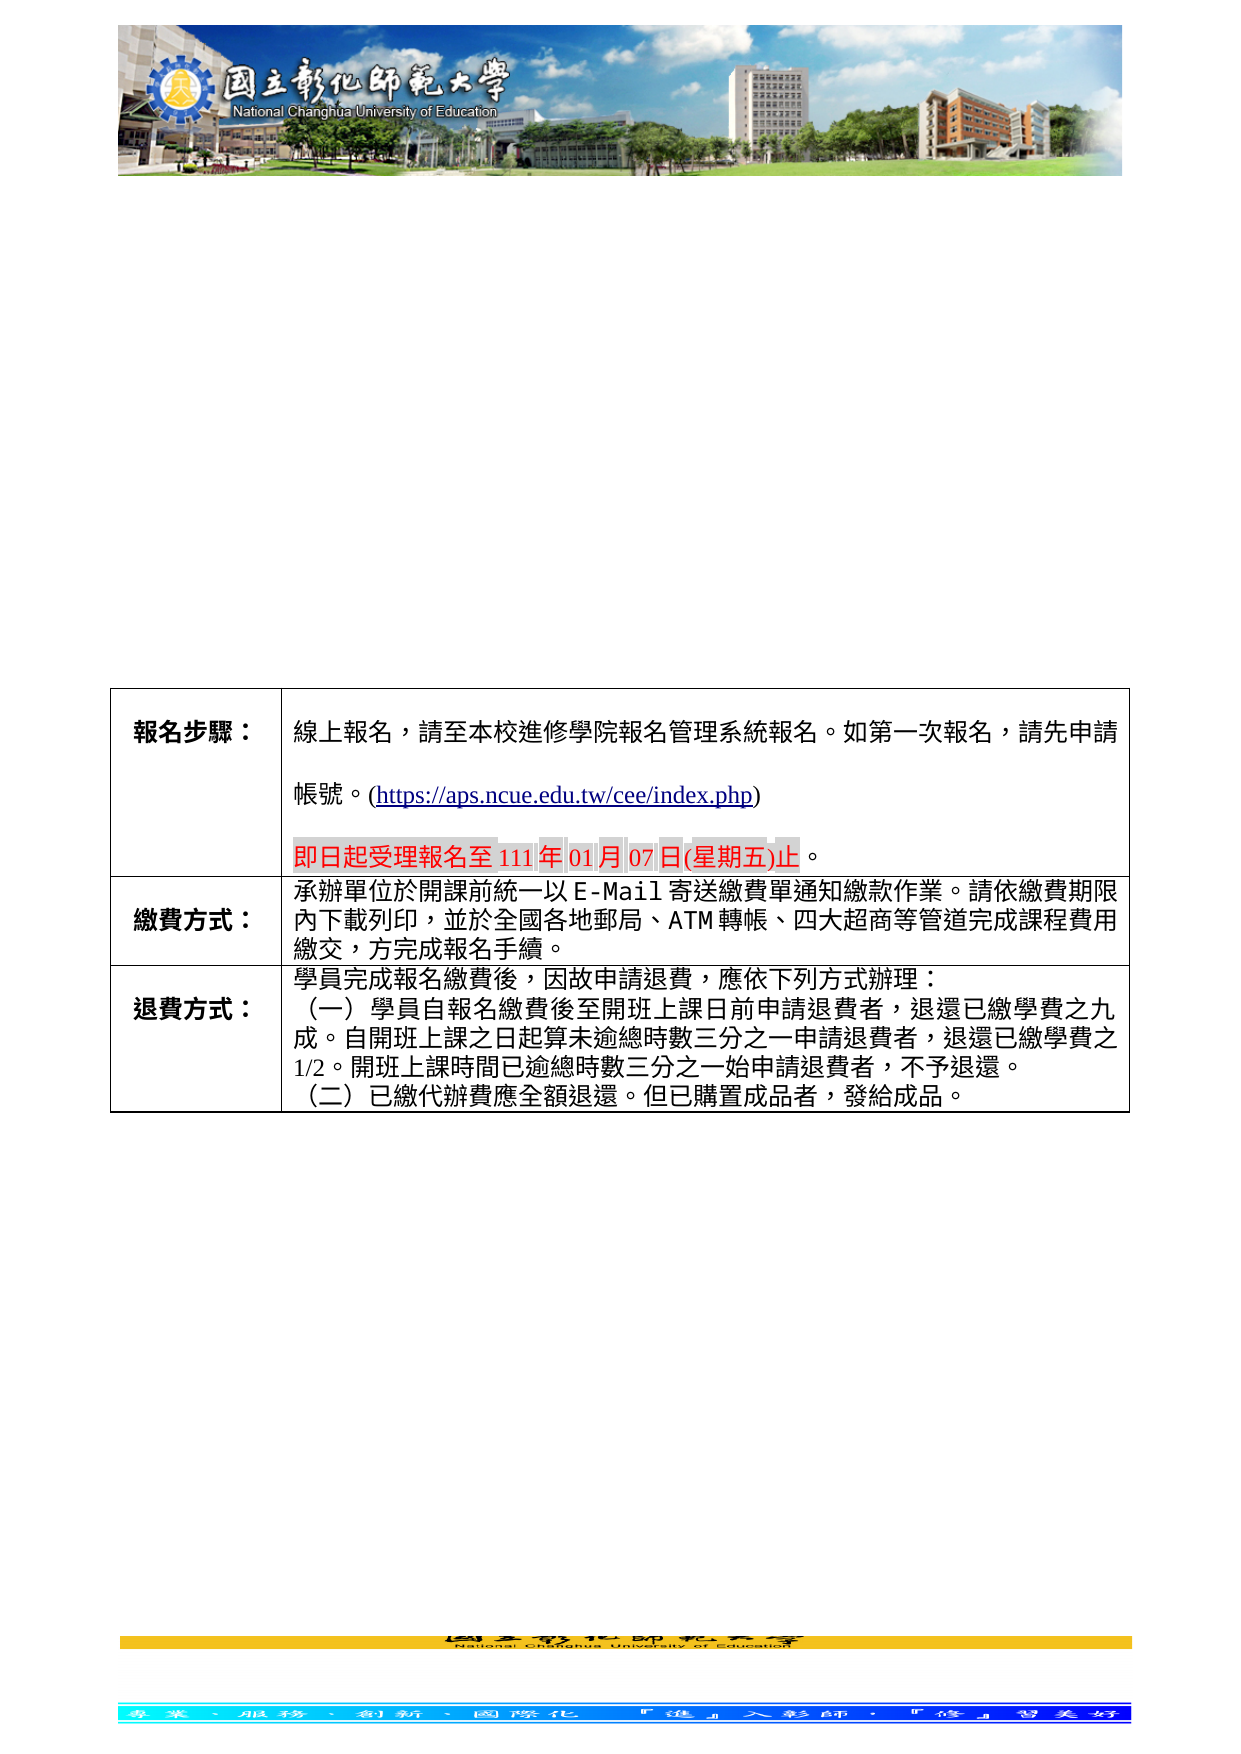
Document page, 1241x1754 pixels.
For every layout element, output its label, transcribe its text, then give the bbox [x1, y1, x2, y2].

table_cell 退費方式： [111, 966, 281, 1111]
table_cell 線上報名，請至本校進修學院報名管理系統報名。如第一次報名，請先申請帳號。(https://aps.ncue.edu.tw/cee/index.php) 即日起受理報名至111年01月07日(星期五)止。 [282, 689, 1129, 876]
table_cell 報名步驟： [111, 689, 281, 876]
table_cell 學員完成報名繳費後，因故申請退費，應依下列方式辦理： （一）學員自報名繳費後至開班上課日前申請退費者，退還已繳學費之九成。自開班上課之日起算未逾總時數三分之一申請退費者，退還已繳學費之1/2。開班上課時間已逾總時數三分之一始申請退費者，不予退還。 （二）已繳代辦費應全額退還。但已購置成品者，發給成品。 [282, 966, 1129, 1111]
table_cell 承辦單位於開課前統一以E-Mail寄送繳費單通知繳款作業。請依繳費期限內下載列印，並於全國各地郵局、ATM轉帳、四大超商等管道完成課程費用繳交，方完成報名手續。 [282, 877, 1129, 964]
table_cell 繳費方式： [111, 877, 281, 964]
